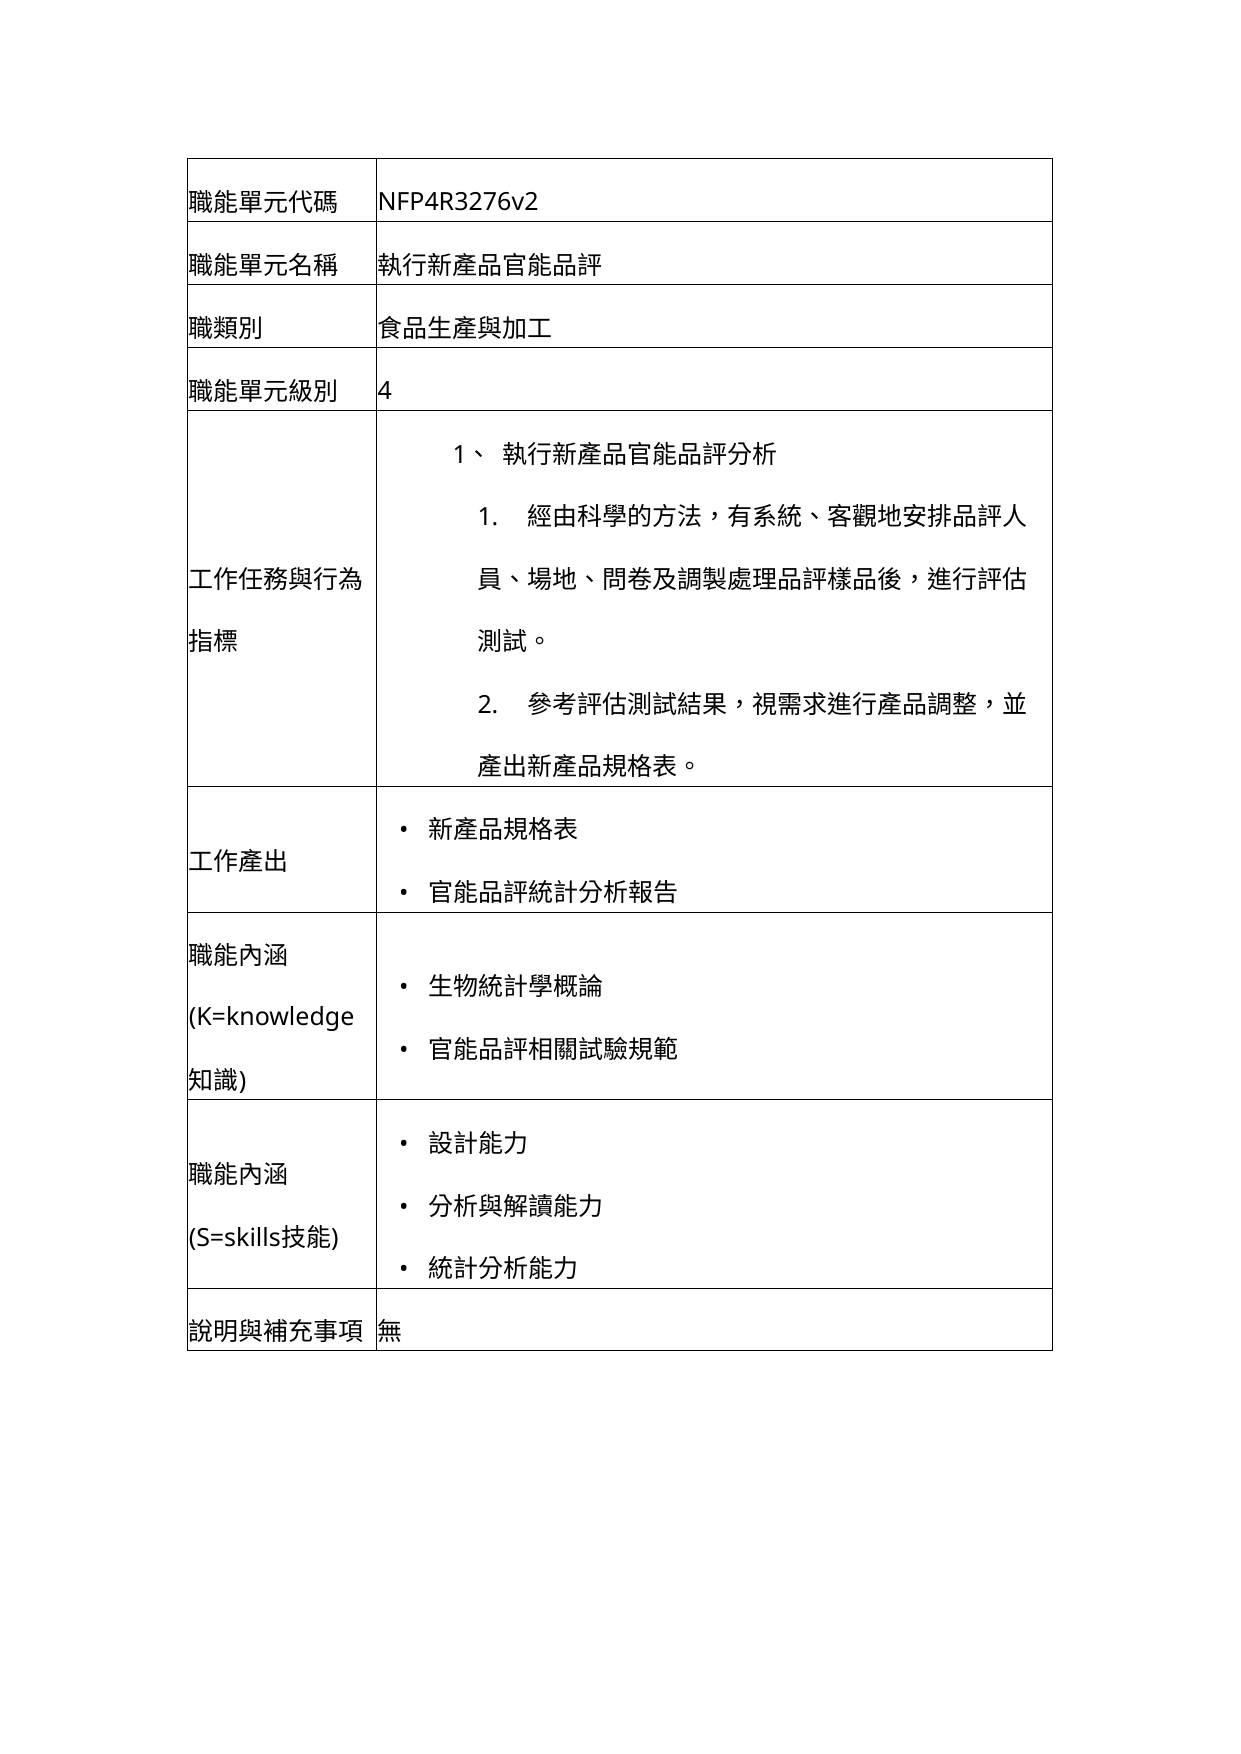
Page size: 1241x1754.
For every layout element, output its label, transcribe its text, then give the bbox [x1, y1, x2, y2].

table_cell 生物統計學概論 官能品評相關試驗規範 [377, 913, 1052, 1099]
table_header NFP4R3276v2 [377, 159, 1052, 221]
table_cell 食品生產與加工 [377, 285, 1052, 347]
table_cell 職能單元名稱 [188, 222, 376, 284]
table_cell 執行新產品官能品評 [377, 222, 1052, 284]
table_cell 新產品規格表 官能品評統計分析報告 [377, 787, 1052, 911]
table_cell 說明與補充事項 [188, 1289, 376, 1350]
table_cell 職能單元級別 [188, 348, 376, 410]
table_cell 職類別 [188, 285, 376, 347]
table_cell 4 [377, 348, 1052, 410]
table_cell 職能內涵 (K=knowledge知識) [188, 913, 376, 1099]
table_cell 工作任務與行為指標 [188, 411, 376, 786]
table_header 職能單元代碼 [188, 159, 376, 221]
table_cell 職能內涵 (S=skills技能) [188, 1100, 376, 1287]
table_cell 無 [377, 1289, 1052, 1350]
table_cell 工作產出 [188, 787, 376, 911]
table_cell 執行新產品官能品評分析 經由科學的方法，有系統、客觀地安排品評人員、場地、問卷及調製處理品評樣品後，進行評估測試。 參考評估測試結果，視需求進行產品調整，並產出新產品規格表。 [377, 411, 1052, 786]
table_cell 設計能力 分析與解讀能力 統計分析能力 [377, 1100, 1052, 1287]
